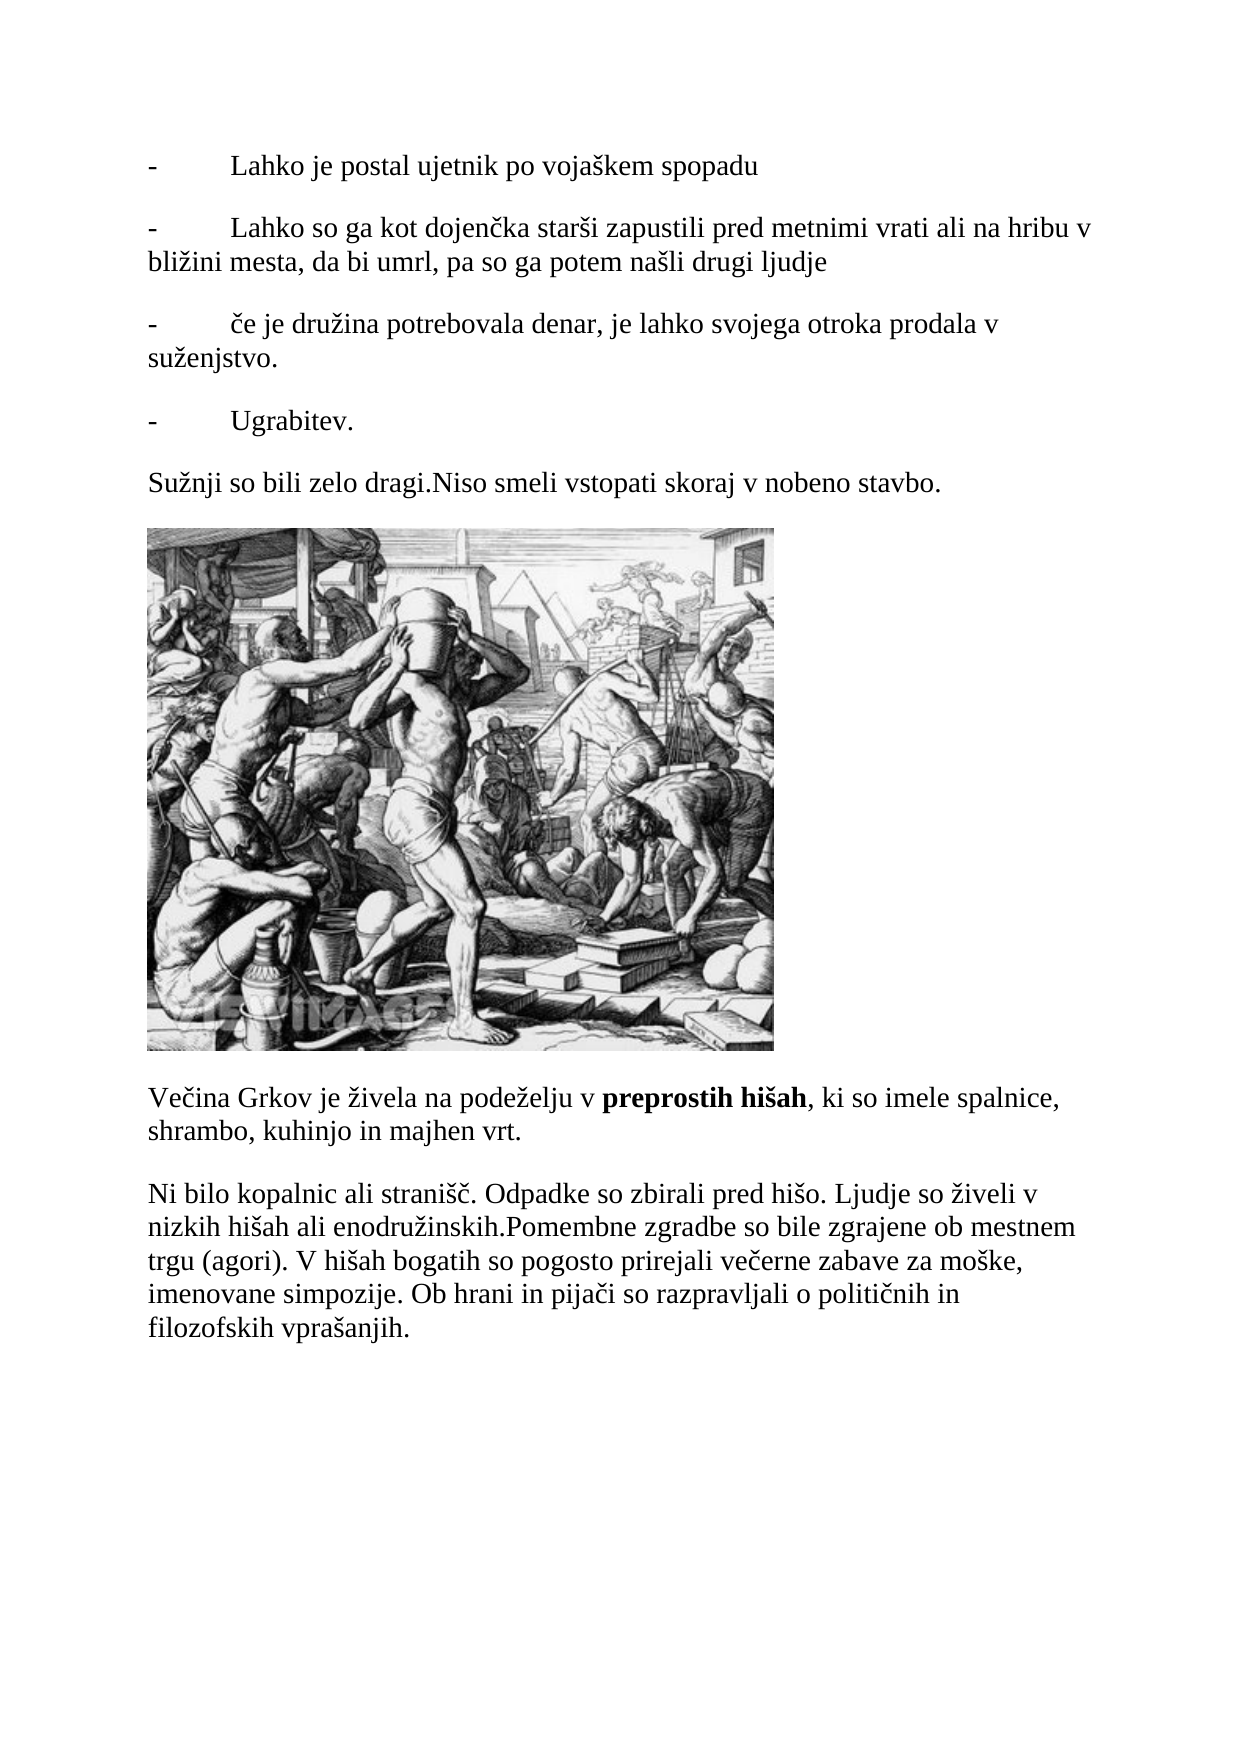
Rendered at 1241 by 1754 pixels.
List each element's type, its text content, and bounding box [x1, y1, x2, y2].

text - Lahko je postal ujetnik po vojaškem spopadu [148, 148, 1093, 181]
text - Lahko so ga kot dojenčka starši zapustili pred metnimi vrati ali na hribu v bližini mesta, da bi umrl, pa so ga potem našli drugi ljudje [148, 210, 1093, 277]
text Ni bilo kopalnic ali stranišč. Odpadke so zbirali pred hišo. Ljudje so živeli v nizkih hišah ali enodružinskih.Pomembne zgradbe so bile zgrajene ob mestnem trgu (agori). V hišah bogatih so pogosto prirejali večerne zabave za moške, imenovane simpozije. Ob hrani in pijači so razpravljali o političnih in filozofskih vprašanjih. [148, 1176, 1093, 1344]
text - če je družina potrebovala denar, je lahko svojega otroka prodala v suženjstvo. [148, 307, 1093, 374]
picture [147, 528, 774, 1051]
text Sužnji so bili zelo dragi.Niso smeli vstopati skoraj v nobeno stavbo. [148, 466, 1093, 499]
text - Ugrabitev. [148, 403, 1093, 436]
text Večina Grkov je živela na podeželju v preprostih hišah, ki so imele spalnice, shrambo, kuhinjo in majhen vrt. [148, 1080, 1093, 1147]
